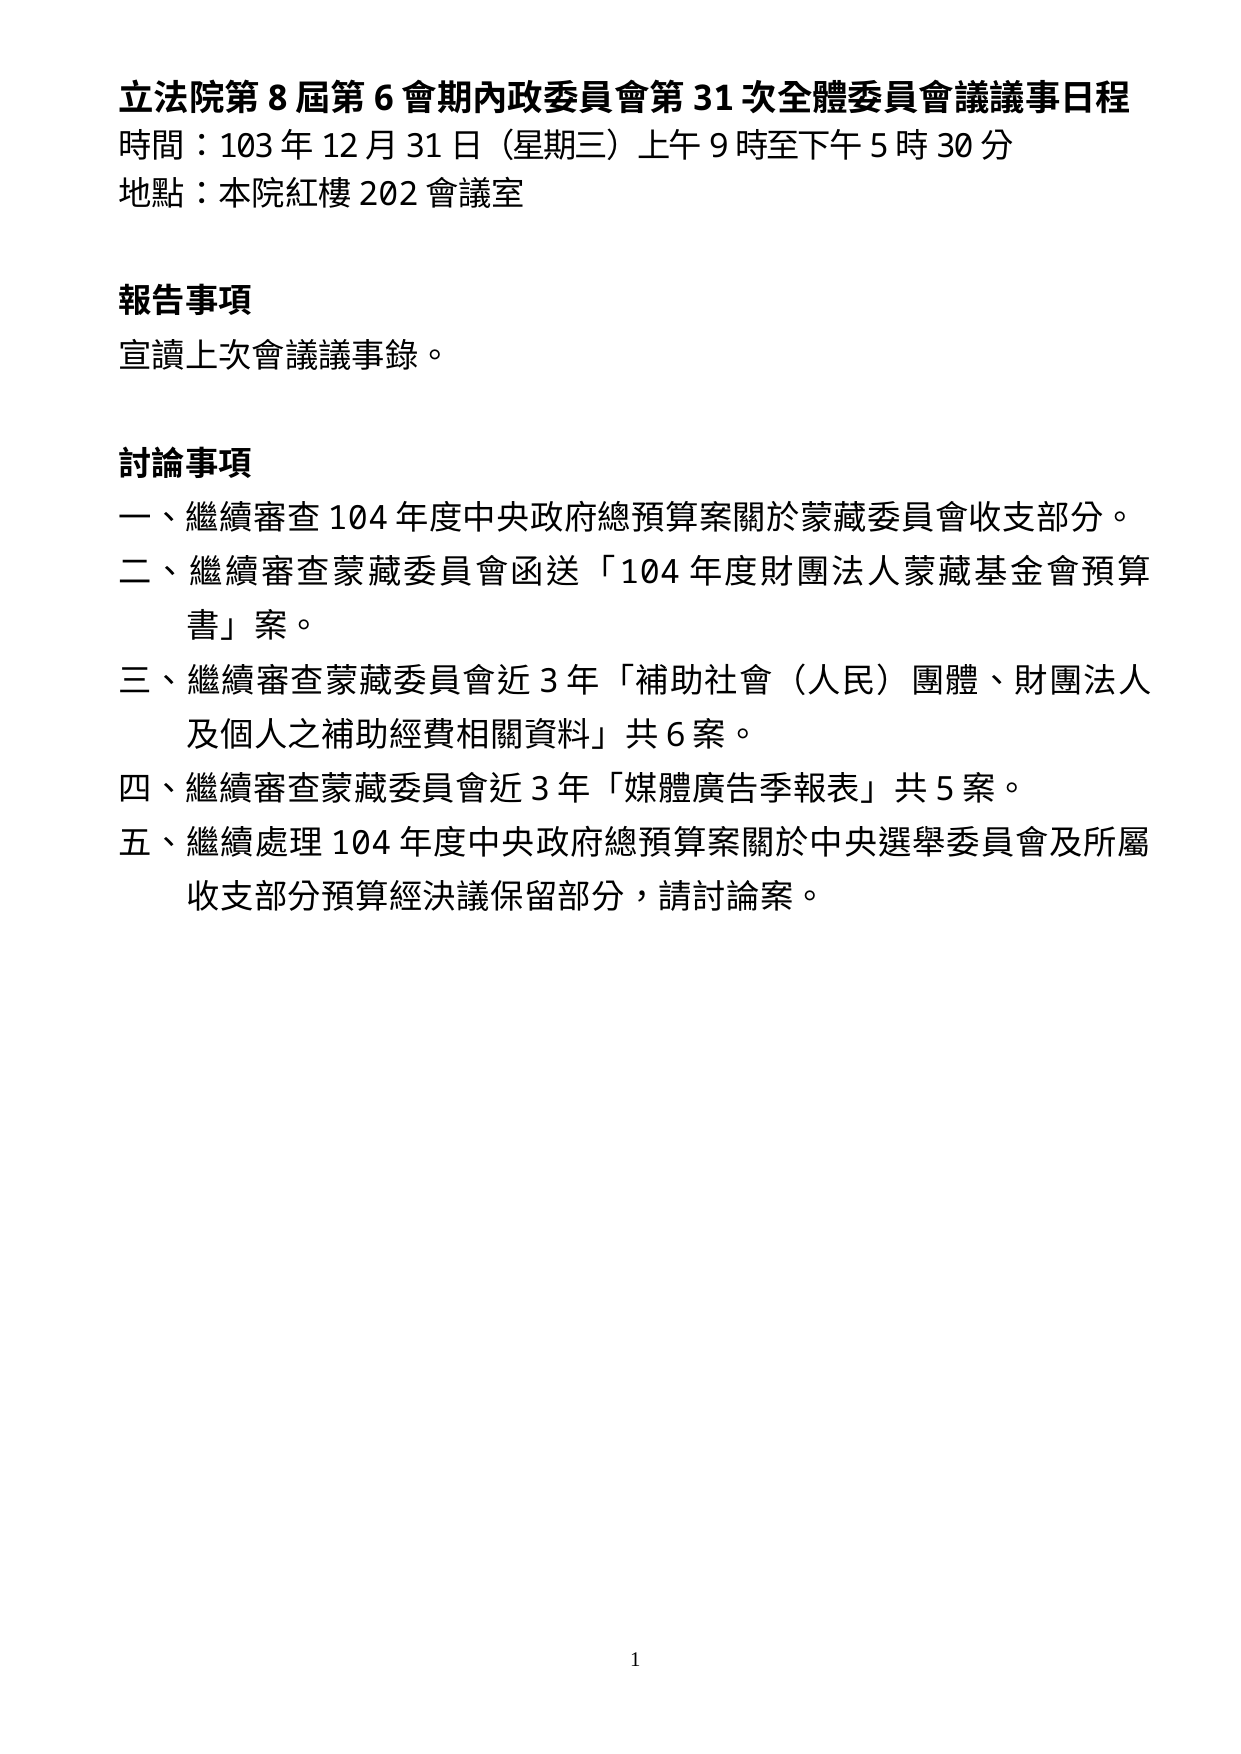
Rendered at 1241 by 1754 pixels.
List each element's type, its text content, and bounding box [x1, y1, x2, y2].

text 二、繼續審查蒙藏委員會函送「104年度財團法人蒙藏基金會預算書」案。 [118, 540, 1152, 649]
text 討論事項 [118, 432, 1152, 486]
text 三、繼續審查蒙藏委員會近3年「補助社會（人民）團體、財團法人及個人之補助經費相關資料」共6案。 [118, 649, 1152, 757]
text 四、繼續審查蒙藏委員會近3年「媒體廣告季報表」共5案。 [118, 757, 1152, 811]
text 宣讀上次會議議事錄。 [118, 324, 1152, 378]
text 地點：本院紅樓202會議室 [118, 167, 1152, 215]
text 一、繼續審查104年度中央政府總預算案關於蒙藏委員會收支部分。 [118, 486, 1152, 540]
text 報告事項 [118, 269, 1152, 324]
text 時間：103年12月31日（星期三）上午9時至下午5時30分 [118, 119, 1152, 167]
text 五、繼續處理104年度中央政府總預算案關於中央選舉委員會及所屬收支部分預算經決議保留部分，請討論案。 [118, 811, 1152, 919]
text 立法院第8屆第6會期內政委員會第31次全體委員會議議事日程 [118, 72, 1152, 119]
